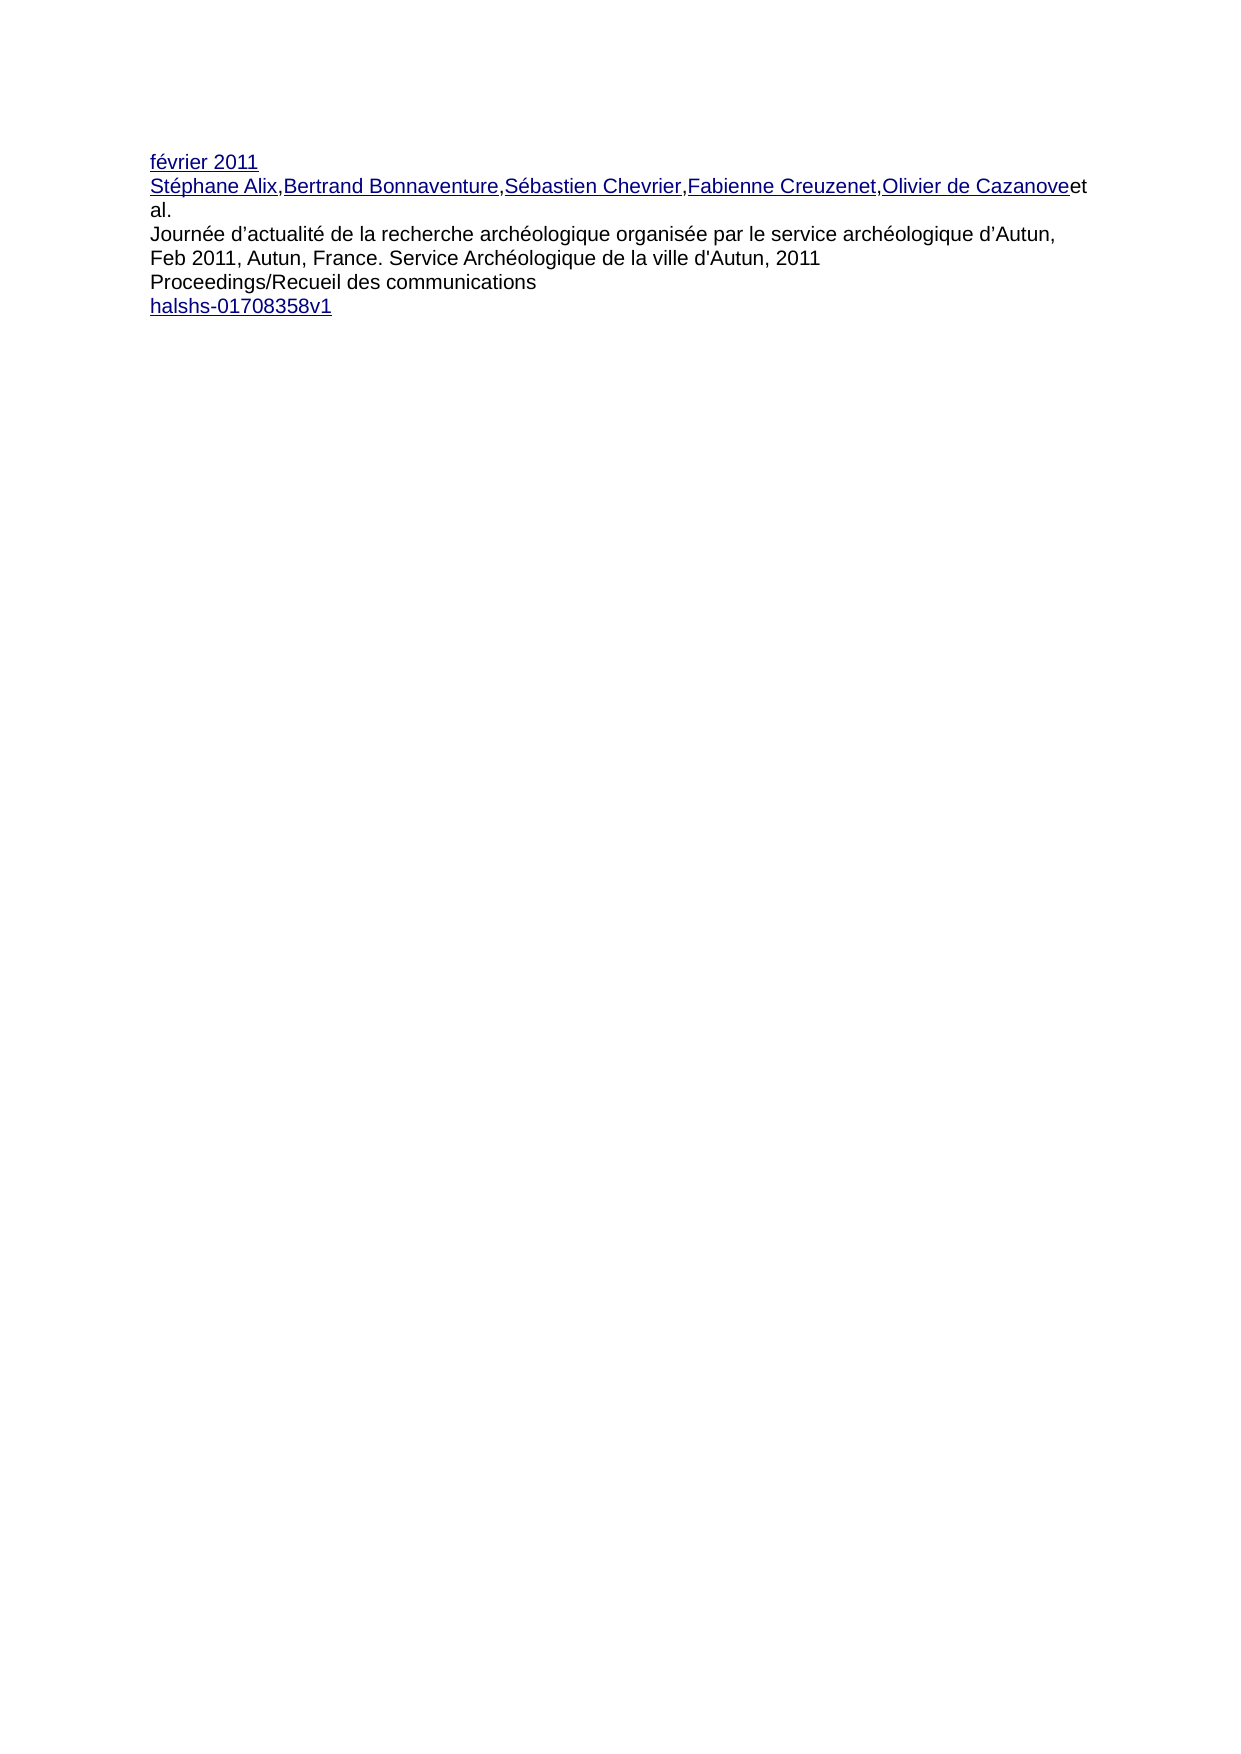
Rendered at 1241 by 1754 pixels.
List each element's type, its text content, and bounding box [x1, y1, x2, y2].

table_header Journée d’actualité de la recherche archéologique organisée par le service archéologique d’Autun / 11 février 2011 Stéphane Alix,Bertrand Bonnaventure,Sébastien Chevrier,Fabienne Creuzenet,Olivier de Cazanoveet al. Journée d’actualité de la recherche archéologique organisée par le service archéologique d’Autun, Feb 2011, Autun, France. Service Archéologique de la ville d'Autun, 2011 Proceedings/Recueil des communications halshs-01708358v1 [150, 150, 1090, 318]
